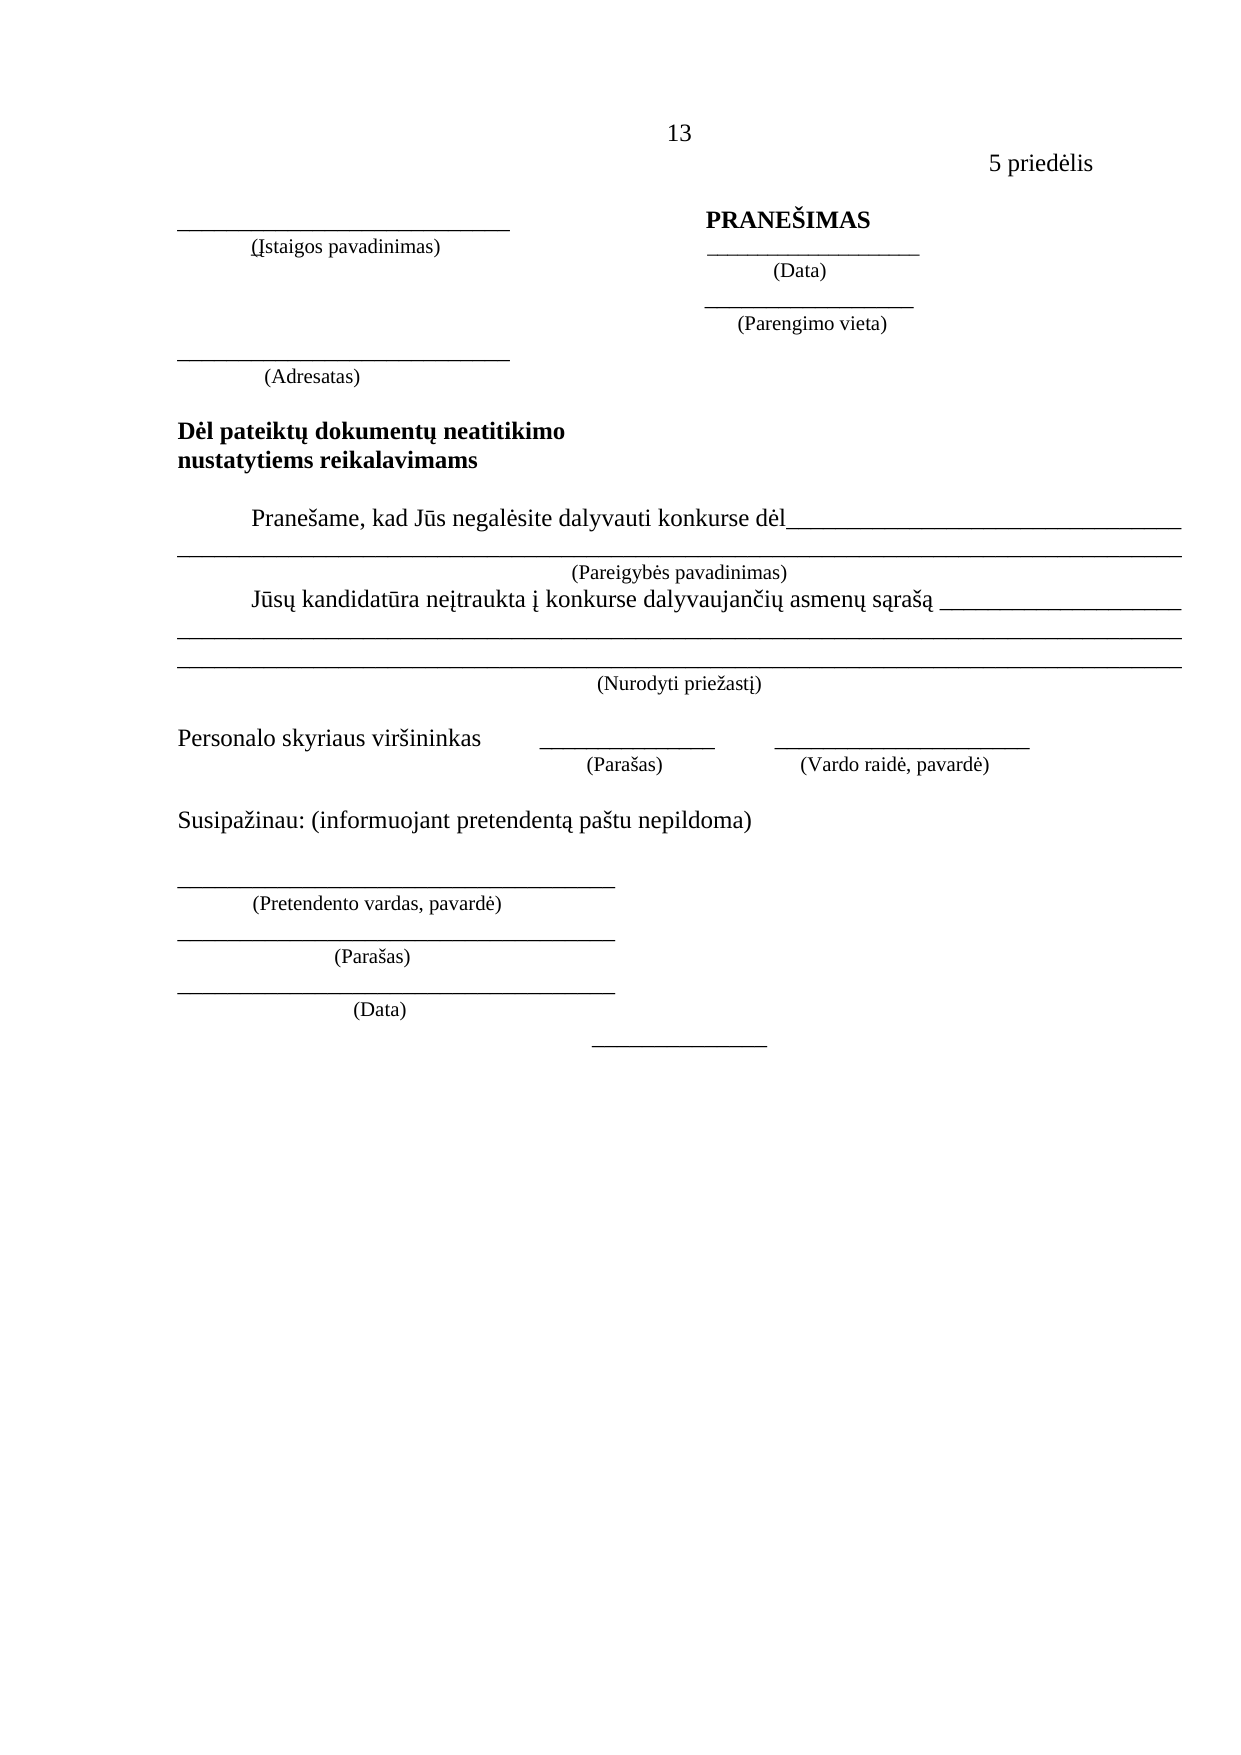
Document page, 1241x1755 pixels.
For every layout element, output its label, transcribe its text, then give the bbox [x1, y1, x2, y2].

text (Data) [177, 997, 1181, 1021]
text (Pareigybės pavadinimas) [177, 560, 1181, 584]
text (Parašas) (Vardo raidė, pavardė) [177, 752, 1181, 776]
text Dėl pateiktų dokumentų neatitikimo [177, 416, 1181, 445]
text (Nurodyti priežastį) [177, 670, 1181, 694]
text (Pretendento vardas, pavardė) [177, 891, 1181, 915]
text ___________________________________ [177, 968, 1181, 997]
text 5 priedėlis [988, 148, 1181, 176]
text Susipažinau: (informuojant pretendentą paštu nepildoma) [177, 805, 1181, 833]
text (Parašas) [177, 944, 1181, 968]
text Personalo skyriaus viršininkas [177, 723, 1181, 752]
text (Parengimo vieta) [177, 311, 1181, 335]
text (Įstaigos pavadinimas) [177, 234, 1181, 258]
text ______________ [177, 1021, 1181, 1049]
text (Adresatas) [177, 363, 1181, 388]
text Jūsų kandidatūra neįtraukta į konkurse dalyvaujančių asmenų sąrašą [177, 584, 1181, 613]
text PRANEŠIMAS [177, 205, 1181, 234]
text ___________________________________ [177, 915, 1181, 944]
text Pranešame, kad Jūs negalėsite dalyvauti konkurse dėl [177, 503, 1181, 531]
text (Data) [177, 258, 1181, 282]
text ___________________________________ [177, 862, 1181, 891]
text nustatytiems reikalavimams [177, 445, 1181, 474]
